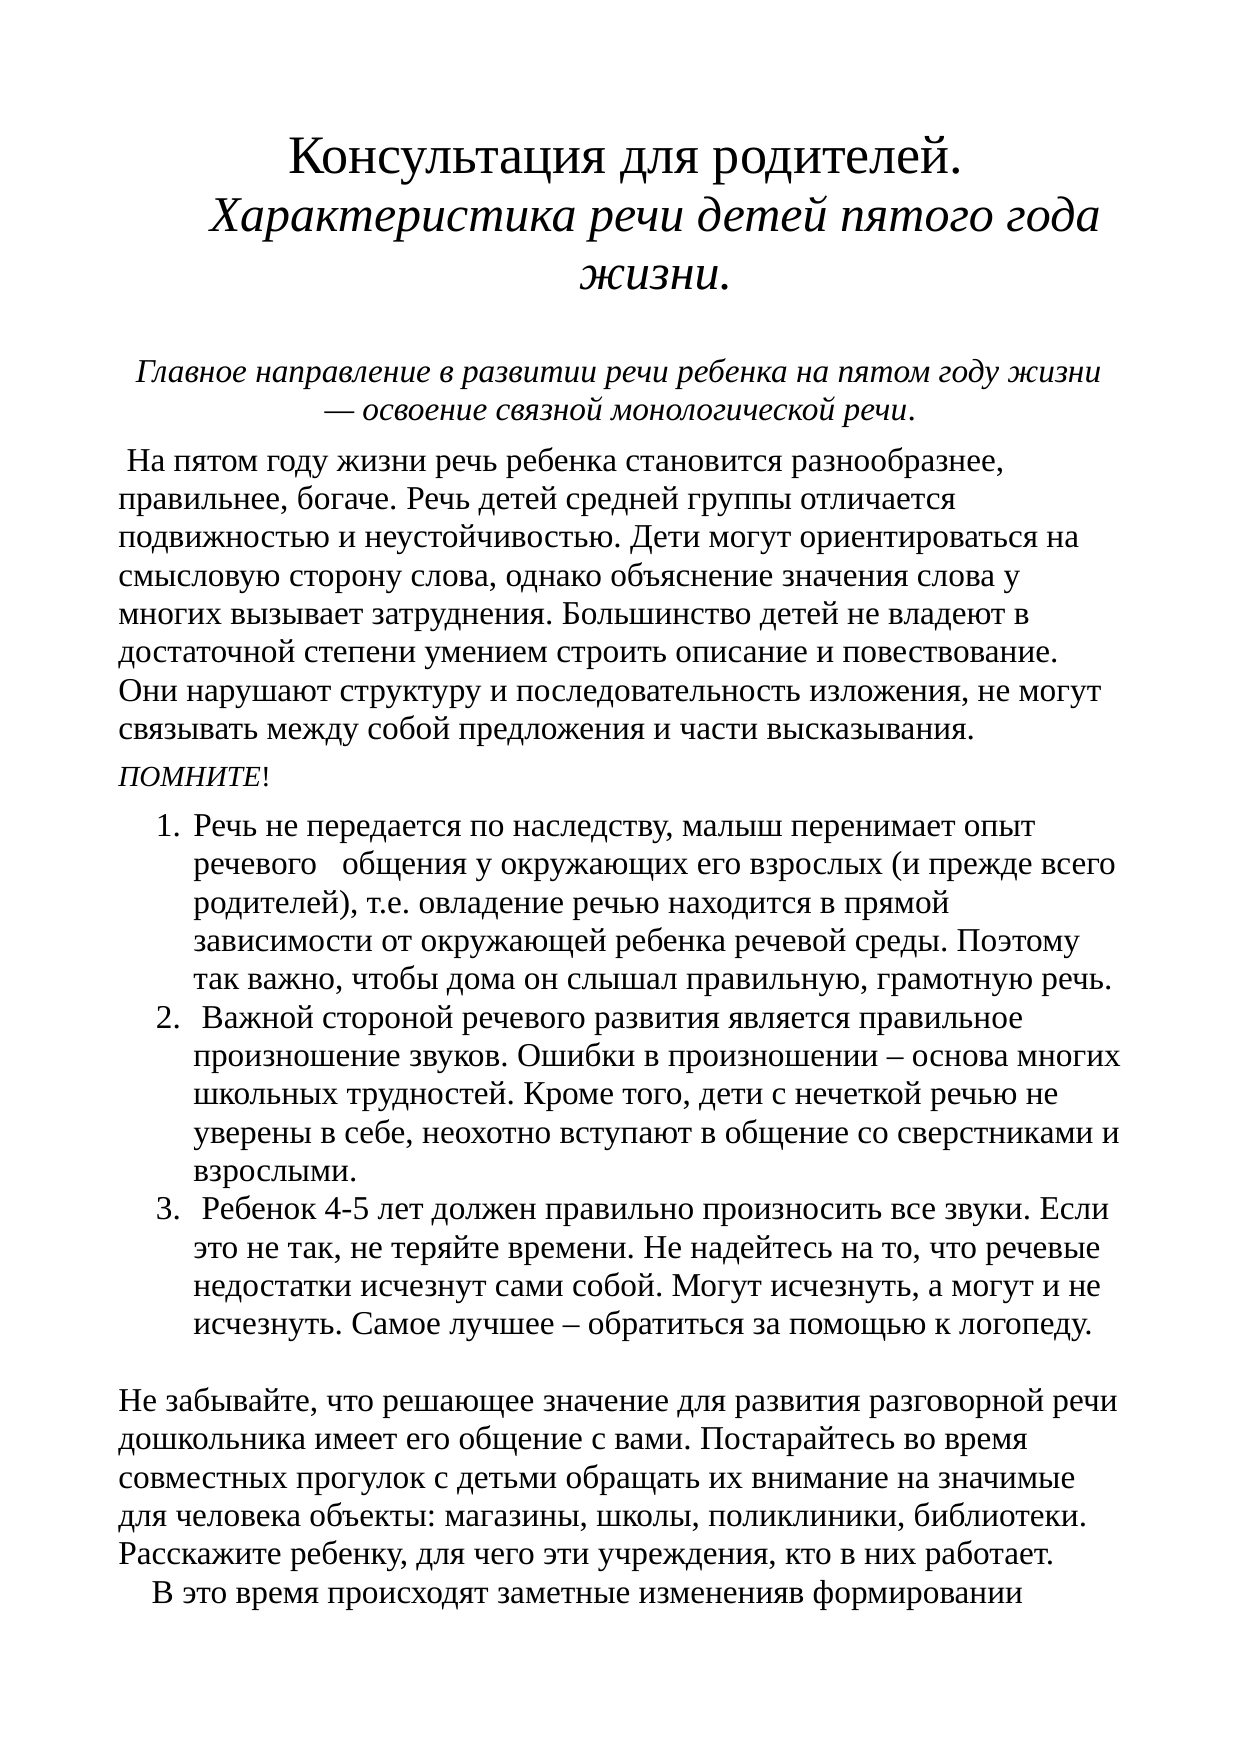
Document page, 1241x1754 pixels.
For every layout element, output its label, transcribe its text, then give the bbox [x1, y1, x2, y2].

list Ребенок 4-5 лет должен правильно произносить все звуки. Если это не так, не теряйте времени. Не надейтесь на то, что речевые недостатки исчезнут сами собой. Могут исчезнуть, а могут и не исчезнуть. Самое лучшее – обратиться за помощью к логопеду. [156, 1188, 1122, 1342]
list Речь не передается по наследству, малыш перенимает опыт речевого общения у окружающих его взрослых (и прежде всего родителей), т.е. овладение речью находится в прямой зависимости от окружающей ребенка речевой среды. Поэтому так важно, чтобы дома он слышал правильную, грамотную речь. [156, 805, 1122, 997]
text В это время происходят заметные измененияв формировании [118, 1572, 1122, 1610]
text Не забывайте, что решающее значение для развития разговорной речи дошкольника имеет его общение с вами. Постарайтесь во время совместных прогулок с детьми обращать их внимание на значимые для человека объекты: магазины, школы, поликлиники, библиотеки. Расскажите ребенку, для чего эти учреждения, кто в них работает. [118, 1380, 1122, 1572]
text ПОМНИТЕ! [118, 759, 1122, 793]
text На пятом году жизни речь ребенка становится разнообразнее, правильнее, богаче. Речь детей средней группы отличается подвижностью и неустойчивостью. Дети могут ориентироваться на смысловую сторону слова, однако объяснение значения слова у многих вызывает затруднения. Большинство детей не владеют в достаточной степени умением строить описание и повествование. Они нарушают структуру и последовательность изложения, не могут связывать между собой предложения и части высказывания. [118, 440, 1122, 747]
list Консультация для родителей. [92, 123, 1122, 185]
list Важной стороной речевого развития является правильное произношение звуков. Ошибки в произношении – основа многих школьных трудностей. Кроме того, дети с нечеткой речью не уверены в себе, неохотно вступают в общение со сверстниками и взрослыми. [156, 997, 1122, 1188]
text Главное направление в развитии речи ребенка на пятом году жизни — освоение связной монологической речи. [118, 351, 1122, 427]
list Характеристика речи детей пятого года жизни. [156, 185, 1122, 300]
